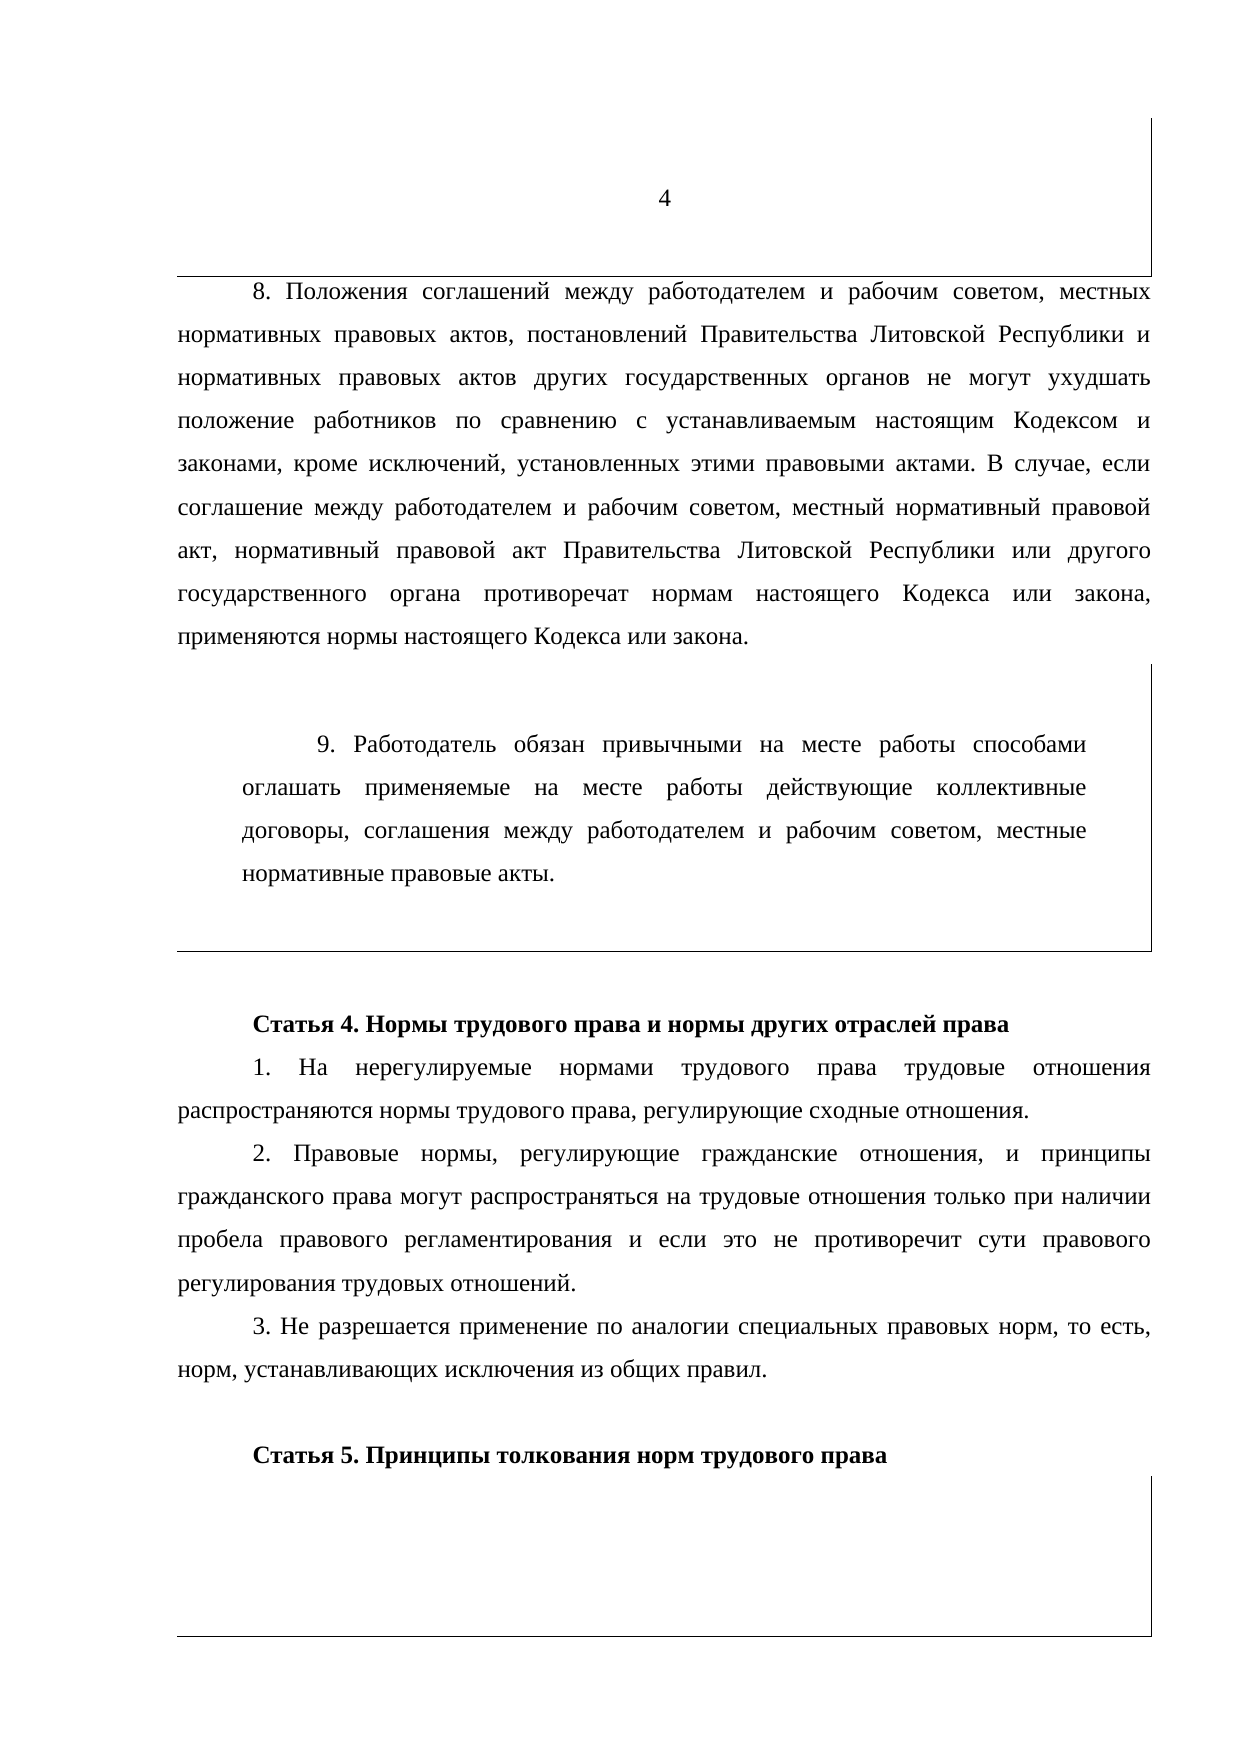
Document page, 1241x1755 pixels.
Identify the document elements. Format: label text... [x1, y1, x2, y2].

text 8. Положения соглашений между работодателем и рабочим советом, местных нормативных правовых актов, постановлений Правительства Литовской Республики и нормативных правовых актов других государственных органов не могут ухудшать положение работников по сравнению с устанавливаемым настоящим Кодексом и законами, кроме исключений, установленных этими правовыми актами. В случае, если соглашение между работодателем и рабочим советом, местный нормативный правовой акт, нормативный правовой акт Правительства Литовской Республики или другого государственного органа противоречат нормам настоящего Кодекса или закона, применяются нормы настоящего Кодекса или закона. [177, 276, 1152, 650]
text 1. На нерегулируемые нормами трудового права трудовые отношения распространяются нормы трудового права, регулирующие сходные отношения. [177, 1052, 1152, 1124]
subtitle Статья 5. Принципы толкования норм трудового права [177, 1440, 1152, 1469]
subtitle Статья 4. Нормы трудового права и нормы других отраслей права [177, 1009, 1152, 1038]
text 9. Работодатель обязан привычными на месте работы способами оглашать применяемые на месте работы действующие коллективные договоры, соглашения между работодателем и рабочим советом, местные нормативные правовые акты. [177, 664, 1151, 951]
text 2. Правовые нормы, регулирующие гражданские отношения, и принципы гражданского права могут распространяться на трудовые отношения только при наличии пробела правового регламентирования и если это не противоречит сути правового регулирования трудовых отношений. [177, 1138, 1152, 1296]
text 3. Не разрешается применение по аналогии специальных правовых норм, то есть, норм, устанавливающих исключения из общих правил. [177, 1311, 1152, 1383]
